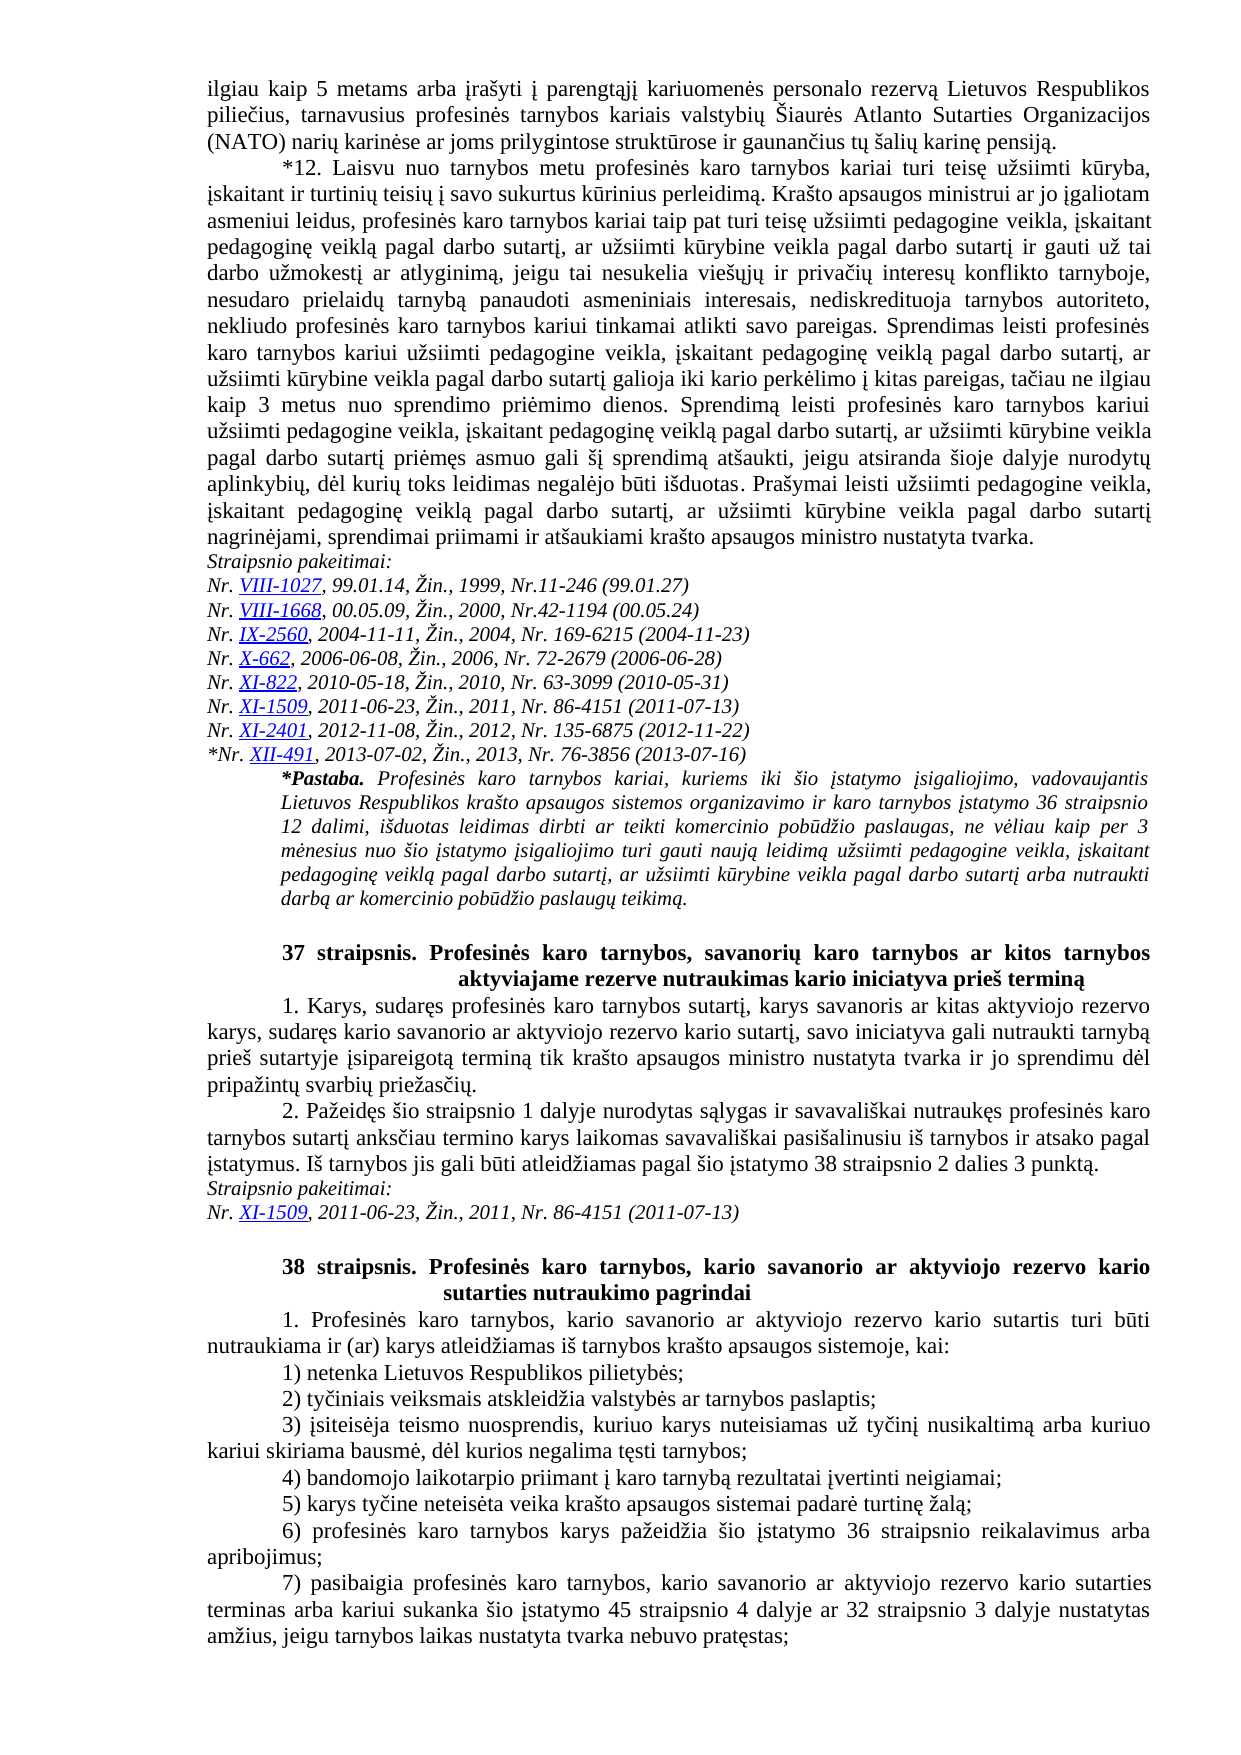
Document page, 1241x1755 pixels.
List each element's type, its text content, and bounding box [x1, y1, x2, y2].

text ilgiau kaip 5 metams arba įrašyti į parengtąjį kariuomenės personalo rezervą Lietuvos Respublikos piliečius, tarnavusius profesinės tarnybos kariais valstybių Šiaurės Atlanto Sutarties Organizacijos (NATO) narių karinėse ar joms prilygintose struktūrose ir gaunančius tų šalių karinę pensiją. [207, 75, 1152, 154]
text 7) pasibaigia profesinės karo tarnybos, kario savanorio ar aktyviojo rezervo kario sutarties terminas arba kariui sukanka šio įstatymo 45 straipsnio 4 dalyje ar 32 straipsnio 3 dalyje nustatytas amžius, jeigu tarnybos laikas nustatyta tvarka nebuvo pratęstas; [207, 1569, 1152, 1648]
text *12. Laisvu nuo tarnybos metu profesinės karo tarnybos kariai turi teisę užsiimti kūryba, įskaitant ir turtinių teisių į savo sukurtus kūrinius perleidimą. Krašto apsaugos ministrui ar jo įgaliotam asmeniui leidus, profesinės karo tarnybos kariai taip pat turi teisę užsiimti pedagogine veikla, įskaitant pedagoginę veiklą pagal darbo sutartį, ar užsiimti kūrybine veikla pagal darbo sutartį ir gauti už tai darbo užmokestį ar atlyginimą, jeigu tai nesukelia viešųjų ir privačių interesų konflikto tarnyboje, nesudaro prielaidų tarnybą panaudoti asmeniniais interesais, nediskredituoja tarnybos autoriteto, nekliudo profesinės karo tarnybos kariui tinkamai atlikti savo pareigas. Sprendimas leisti profesinės karo tarnybos kariui užsiimti pedagogine veikla, įskaitant pedagoginę veiklą pagal darbo sutartį, ar užsiimti kūrybine veikla pagal darbo sutartį galioja iki kario perkėlimo į kitas pareigas, tačiau ne ilgiau kaip 3 metus nuo sprendimo priėmimo dienos. Sprendimą leisti profesinės karo tarnybos kariui užsiimti pedagogine veikla, įskaitant pedagoginę veiklą pagal darbo sutartį, ar užsiimti kūrybine veikla pagal darbo sutartį priėmęs asmuo gali šį sprendimą atšaukti, jeigu atsiranda šioje dalyje nurodytų aplinkybių, dėl kurių toks leidimas negalėjo būti išduotas. Prašymai leisti užsiimti pedagogine veikla, įskaitant pedagoginę veiklą pagal darbo sutartį, ar užsiimti kūrybine veikla pagal darbo sutartį nagrinėjami, sprendimai priimami ir atšaukiami krašto apsaugos ministro nustatyta tvarka. [207, 154, 1152, 549]
text Straipsnio pakeitimai: [207, 1176, 1152, 1200]
text 2) tyčiniais veiksmais atskleidžia valstybės ar tarnybos paslaptis; [207, 1385, 1152, 1411]
text *Pastaba. Profesinės karo tarnybos kariai, kuriems iki šio įstatymo įsigaliojimo, vadovaujantis Lietuvos Respublikos krašto apsaugos sistemos organizavimo ir karo tarnybos įstatymo 36 straipsnio 12 dalimi, išduotas leidimas dirbti ar teikti komercinio pobūdžio paslaugas, ne vėliau kaip per 3 mėnesius nuo šio įstatymo įsigaliojimo turi gauti naują leidimą užsiimti pedagogine veikla, įskaitant pedagoginę veiklą pagal darbo sutartį, ar užsiimti kūrybine veikla pagal darbo sutartį arba nutraukti darbą ar komercinio pobūdžio paslaugų teikimą. [281, 766, 1152, 910]
text Nr. XI-2401, 2012-11-08, Žin., 2012, Nr. 135-6875 (2012-11-22) [207, 718, 1152, 742]
text Nr. VIII-1027, 99.01.14, Žin., 1999, Nr.11-246 (99.01.27) [207, 573, 1152, 597]
text 5) karys tyčine neteisėta veika krašto apsaugos sistemai padarė turtinę žalą; [207, 1490, 1152, 1517]
text 1. Profesinės karo tarnybos, kario savanorio ar aktyviojo rezervo kario sutartis turi būti nutraukiama ir (ar) karys atleidžiamas iš tarnybos krašto apsaugos sistemoje, kai: [207, 1306, 1152, 1358]
text Nr. XI-1509, 2011-06-23, Žin., 2011, Nr. 86-4151 (2011-07-13) [207, 1200, 1152, 1224]
text 38 straipsnis. Profesinės karo tarnybos, kario savanorio ar aktyviojo rezervo kario sutarties nutraukimo pagrindai [282, 1253, 1152, 1306]
text 4) bandomojo laikotarpio priimant į karo tarnybą rezultatai įvertinti neigiamai; [207, 1464, 1152, 1490]
text Straipsnio pakeitimai: [207, 549, 1152, 573]
text Nr. VIII-1668, 00.05.09, Žin., 2000, Nr.42-1194 (00.05.24) [207, 597, 1152, 622]
text Nr. IX-2560, 2004-11-11, Žin., 2004, Nr. 169-6215 (2004-11-23) [207, 622, 1152, 646]
text 1) netenka Lietuvos Respublikos pilietybės; [207, 1358, 1152, 1385]
text 6) profesinės karo tarnybos karys pažeidžia šio įstatymo 36 straipsnio reikalavimus arba apribojimus; [207, 1517, 1152, 1569]
text Nr. X-662, 2006-06-08, Žin., 2006, Nr. 72-2679 (2006-06-28) [207, 646, 1152, 670]
text 1. Karys, sudaręs profesinės karo tarnybos sutartį, karys savanoris ar kitas aktyviojo rezervo karys, sudaręs kario savanorio ar aktyviojo rezervo kario sutartį, savo iniciatyva gali nutraukti tarnybą prieš sutartyje įsipareigotą terminą tik krašto apsaugos ministro nustatyta tvarka ir jo sprendimu dėl pripažintų svarbių priežasčių. [207, 992, 1152, 1097]
text 37 straipsnis. Profesinės karo tarnybos, savanorių karo tarnybos ar kitos tarnybos aktyviajame rezerve nutraukimas kario iniciatyva prieš terminą [282, 939, 1152, 992]
text Nr. XI-822, 2010-05-18, Žin., 2010, Nr. 63-3099 (2010-05-31) [207, 670, 1152, 694]
text Nr. XI-1509, 2011-06-23, Žin., 2011, Nr. 86-4151 (2011-07-13) [207, 694, 1152, 718]
text 2. Pažeidęs šio straipsnio 1 dalyje nurodytas sąlygas ir savavališkai nutraukęs profesinės karo tarnybos sutartį anksčiau termino karys laikomas savavališkai pasišalinusiu iš tarnybos ir atsako pagal įstatymus. Iš tarnybos jis gali būti atleidžiamas pagal šio įstatymo 38 straipsnio 2 dalies 3 punktą. [207, 1097, 1152, 1176]
text *Nr. XII-491, 2013-07-02, Žin., 2013, Nr. 76-3856 (2013-07-16) [207, 742, 1152, 766]
text 3) įsiteisėja teismo nuosprendis, kuriuo karys nuteisiamas už tyčinį nusikaltimą arba kuriuo kariui skiriama bausmė, dėl kurios negalima tęsti tarnybos; [207, 1411, 1152, 1464]
